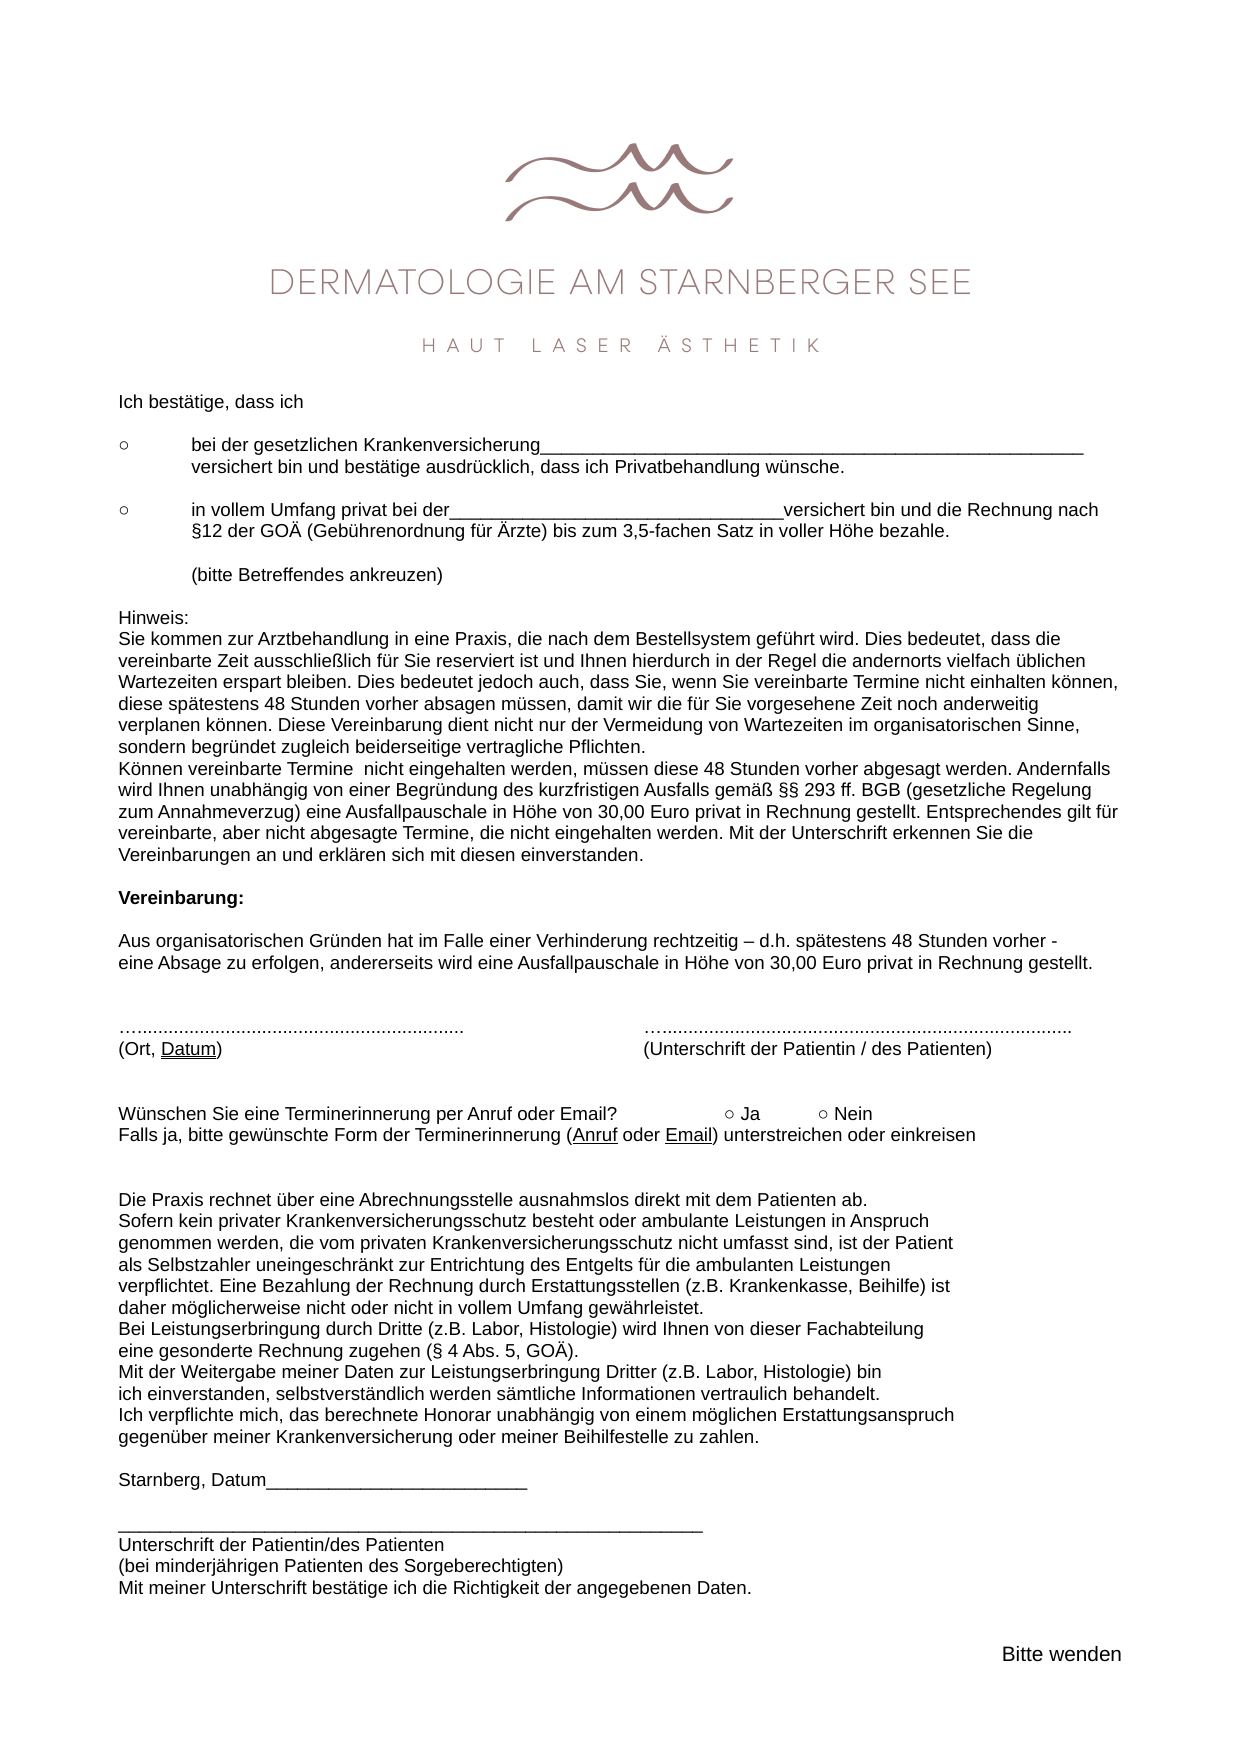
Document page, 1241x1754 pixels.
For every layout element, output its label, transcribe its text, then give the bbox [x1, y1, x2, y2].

text als Selbstzahler uneingeschränkt zur Entrichtung des Entgelts für die ambulanten Leistungen [118, 1253, 1122, 1275]
text (bei minderjährigen Patienten des Sorgeberechtigten) [118, 1555, 1122, 1577]
text genommen werden, die vom privaten Krankenversicherungsschutz nicht umfasst sind, ist der Patient [118, 1232, 1122, 1253]
text versichert bin und bestätige ausdrücklich, dass ich Privatbehandlung wünsche. [118, 456, 1122, 477]
text gegenüber meiner Krankenversicherung oder meiner Beihilfestelle zu zahlen. [118, 1426, 1122, 1447]
text ○ bei der gesetzlichen Krankenversicherung____________________________________________________ [118, 434, 1122, 456]
text daher möglicherweise nicht oder nicht in vollem Umfang gewährleistet. [118, 1296, 1122, 1318]
text Falls ja, bitte gewünschte Form der Terminerinnerung (Anruf oder Email) unterstreichen oder einkreisen [118, 1124, 1122, 1146]
text ________________________________________________________ [118, 1512, 1122, 1534]
text Unterschrift der Patientin/des Patienten [118, 1534, 1122, 1555]
text Sofern kein privater Krankenversicherungsschutz besteht oder ambulante Leistungen in Anspruch [118, 1210, 1122, 1232]
text …............................................................... …............................................................................... [118, 1016, 1122, 1038]
text Sie kommen zur Arztbehandlung in eine Praxis, die nach dem Bestellsystem geführt wird. Dies bedeutet, dass die vereinbarte Zeit ausschließlich für Sie reserviert ist und Ihnen hierdurch in der Regel die andernorts vielfach üblichen Wartezeiten erspart bleiben. Dies bedeutet jedoch auch, dass Sie, wenn Sie vereinbarte Termine nicht einhalten können, diese spätestens 48 Stunden vorher absagen müssen, damit wir die für Sie vorgesehene Zeit noch anderweitig verplanen können. Diese Vereinbarung dient nicht nur der Vermeidung von Wartezeiten im organisatorischen Sinne, sondern begründet zugleich beiderseitige vertragliche Pflichten. [118, 628, 1122, 757]
text Wünschen Sie eine Terminerinnerung per Anruf oder Email? ○ Ja ○ Nein [118, 1102, 1122, 1124]
text ich einverstanden, selbstverständlich werden sämtliche Informationen vertraulich behandelt. [118, 1383, 1122, 1404]
text Können vereinbarte Termine nicht eingehalten werden, müssen diese 48 Stunden vorher abgesagt werden. Andernfalls wird Ihnen unabhängig von einer Begründung des kurzfristigen Ausfalls gemäß §§ 293 ff. BGB (gesetzliche Regelung zum Annahmeverzug) eine Ausfallpauschale in Höhe von 30,00 Euro privat in Rechnung gestellt. Entsprechendes gilt für vereinbarte, aber nicht abgesagte Termine, die nicht eingehalten werden. Mit der Unterschrift erkennen Sie die Vereinbarungen an und erklären sich mit diesen einverstanden. [118, 757, 1122, 865]
text Bei Leistungserbringung durch Dritte (z.B. Labor, Histologie) wird Ihnen von dieser Fachabteilung [118, 1318, 1122, 1339]
text Mit meiner Unterschrift bestätige ich die Richtigkeit der angegebenen Daten. [118, 1577, 1122, 1598]
text Vereinbarung: [118, 887, 1122, 908]
text Die Praxis rechnet über eine Abrechnungsstelle ausnahmslos direkt mit dem Patienten ab. [118, 1189, 1122, 1210]
text Aus organisatorischen Gründen hat im Falle einer Verhinderung rechtzeitig – d.h. spätestens 48 Stunden vorher - [118, 930, 1122, 951]
text Hinweis: [118, 606, 1122, 628]
text eine gesonderte Rechnung zugehen (§ 4 Abs. 5, GOÄ). [118, 1339, 1122, 1361]
text Ich bestätige, dass ich [118, 391, 1122, 412]
text Ich verpflichte mich, das berechnete Honorar unabhängig von einem möglichen Erstattungsanspruch [118, 1404, 1122, 1426]
text ○ in vollem Umfang privat bei der________________________________versichert bin und die Rechnung nach §12 der GOÄ (Gebührenordnung für Ärzte) bis zum 3,5-fachen Satz in voller Höhe bezahle. [118, 499, 1122, 542]
text (Ort, Datum) (Unterschrift der Patientin / des Patienten) [118, 1038, 1122, 1059]
picture [252, 129, 988, 370]
text Mit der Weitergabe meiner Daten zur Leistungserbringung Dritter (z.B. Labor, Histologie) bin [118, 1361, 1122, 1383]
text eine Absage zu erfolgen, andererseits wird eine Ausfallpauschale in Höhe von 30,00 Euro privat in Rechnung gestellt. [118, 951, 1122, 973]
text Starnberg, Datum_________________________ [118, 1469, 1122, 1491]
text verpflichtet. Eine Bezahlung der Rechnung durch Erstattungsstellen (z.B. Krankenkasse, Beihilfe) ist [118, 1275, 1122, 1296]
text (bitte Betreffendes ankreuzen) [118, 563, 1122, 585]
